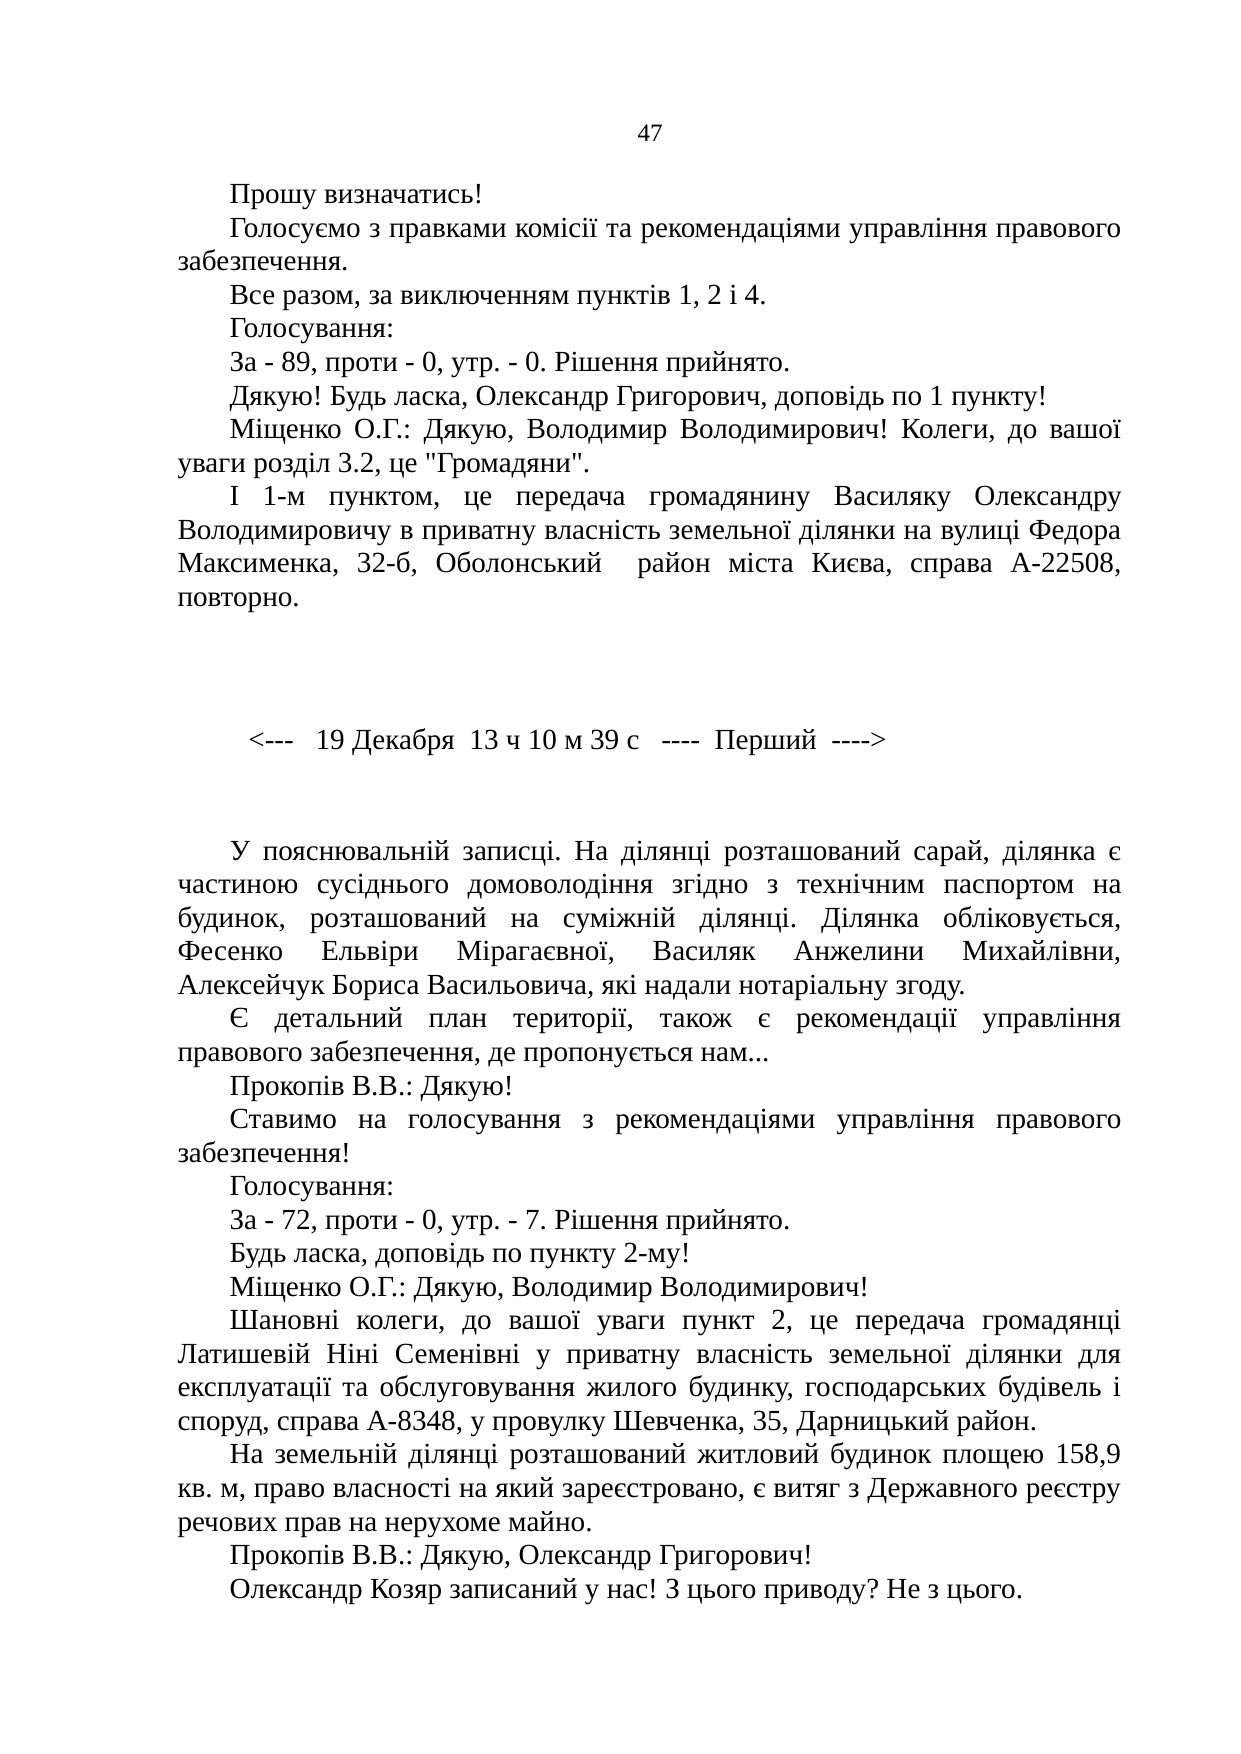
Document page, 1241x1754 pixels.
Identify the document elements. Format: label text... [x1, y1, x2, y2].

text Ставимо на голосування з рекомендаціями управління правового забезпечення! [177, 1101, 1122, 1168]
text Дякую! Будь ласка, Олександр Григорович, доповідь по 1 пункту! [177, 378, 1122, 411]
text Міщенко О.Г.: Дякую, Володимир Володимирович! [177, 1269, 1122, 1302]
text Все разом, за виключенням пунктів 1, 2 і 4. [177, 277, 1122, 311]
text Олександр Козяр записаний у нас! З цього приводу? Не з цього. [177, 1571, 1122, 1604]
text На земельній ділянці розташований житловий будинок площею 158,9 кв. м, право власності на який зареєстровано, є витяг з Державного реєстру речових прав на нерухоме майно. [177, 1437, 1122, 1537]
text Є детальний план території, також є рекомендації управління правового забезпечення, де пропонується нам... [177, 1001, 1122, 1068]
text Прокопів В.В.: Дякую, Олександр Григорович! [177, 1537, 1122, 1571]
text У пояснювальній записці. На ділянці розташований сарай, ділянка є частиною сусіднього домоволодіння згідно з технічним паспортом на будинок, розташований на суміжній ділянці. Ділянка обліковується, Фесенко Ельвіри Мірагаєвної, Василяк Анжелини Михайлівни, Алексейчук Бориса Васильовича, які надали нотаріальну згоду. [177, 833, 1122, 1001]
text Міщенко О.Г.: Дякую, Володимир Володимирович! Колеги, до вашої уваги розділ 3.2, це "Громадяни". [177, 411, 1122, 478]
text Прокопів В.В.: Дякую! [177, 1068, 1122, 1101]
text Голосування: [177, 311, 1122, 344]
text Будь ласка, доповідь по пункту 2-му! [177, 1235, 1122, 1269]
text <--- 19 Декабря 13 ч 10 м 39 с ---- Перший ----> [177, 679, 1122, 766]
text За - 72, проти - 0, утр. - 7. Рішення прийнято. [177, 1202, 1122, 1235]
text За - 89, проти - 0, утр. - 0. Рішення прийнято. [177, 344, 1122, 378]
text Голосування: [177, 1168, 1122, 1202]
text Прошу визначатись! [177, 176, 1122, 210]
text Голосуємо з правками комісії та рекомендаціями управління правового забезпечення. [177, 210, 1122, 277]
text Шановні колеги, до вашої уваги пункт 2, це передача громадянці Латишевій Ніні Семенівні у приватну власність земельної ділянки для експлуатації та обслуговування жилого будинку, господарських будівель і споруд, справа А-8348, у провулку Шевченка, 35, Дарницький район. [177, 1302, 1122, 1437]
text І 1-м пунктом, це передача громадянину Василяку Олександру Володимировичу в приватну власність земельної ділянки на вулиці Федора Максименка, 32-б, Оболонський район міста Києва, справа А-22508, повторно. [177, 478, 1122, 612]
